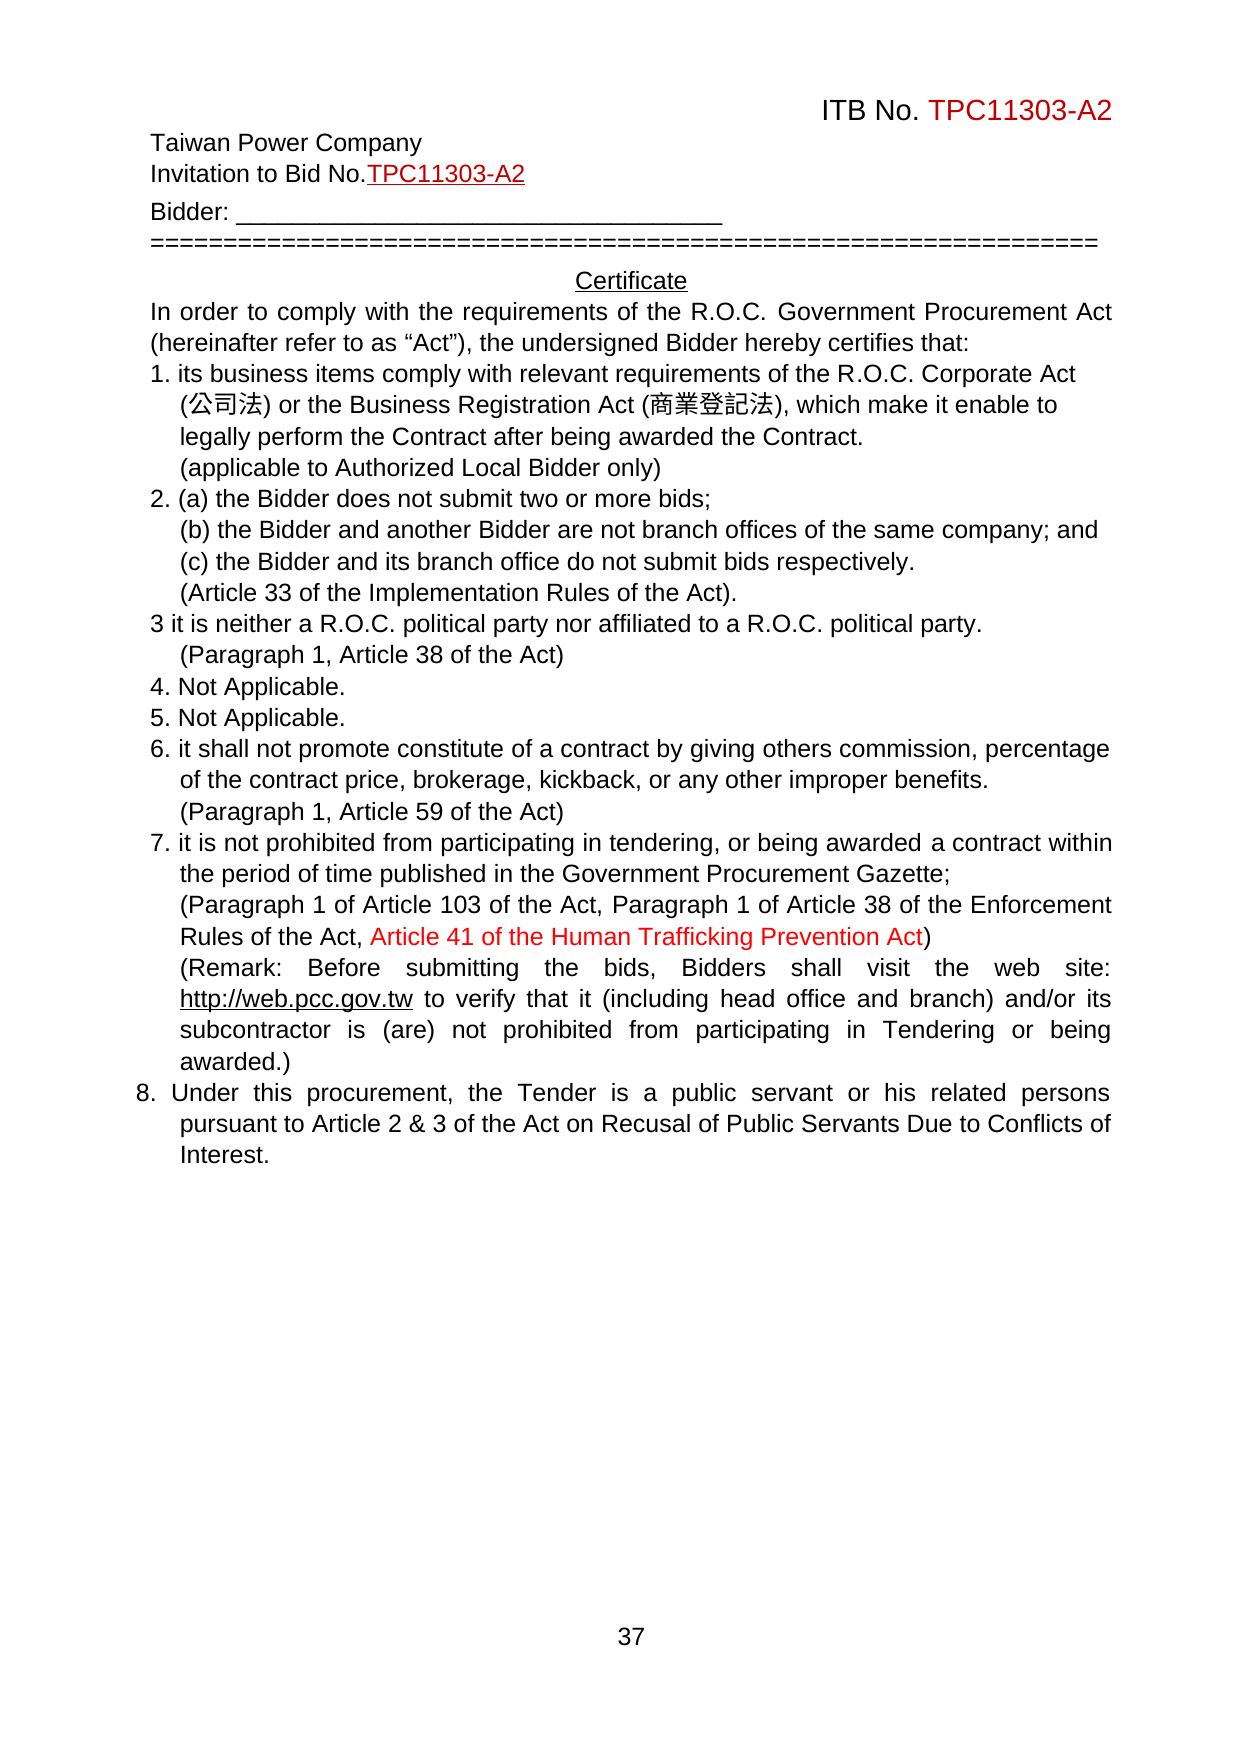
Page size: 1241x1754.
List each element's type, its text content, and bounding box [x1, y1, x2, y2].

text 7. it is not prohibited from participating in tendering, or being awarded a contract within the period of time published in the Government Procurement Gazette; [150, 826, 1113, 889]
text (Remark: Before submitting the bids, Bidders shall visit the web site: http://web.pcc.gov.tw to verify that it (including head office and branch) and/or its subcontractor is (are) not prohibited from participating in Tendering or being awarded.) [179, 951, 1113, 1076]
text Taiwan Power Company [150, 126, 1113, 157]
text ================================================================= [150, 226, 1113, 257]
text (Paragraph 1, Article 38 of the Act) [179, 639, 1113, 670]
text 1. its business items comply with relevant requirements of the R.O.C. Corporate Act (公司法) or the Business Registration Act (商業登記法), which make it enable to legally perform the Contract after being awarded the Contract. [150, 357, 1113, 451]
text 2. (a) the Bidder does not submit two or more bids; [150, 482, 1113, 514]
text 4. Not Applicable. [150, 670, 1113, 701]
text (b) the Bidder and another Bidder are not branch offices of the same company; and [179, 514, 1113, 545]
text (c) the Bidder and its branch office do not submit bids respectively. [179, 545, 1113, 576]
text 6. it shall not promote constitute of a contract by giving others commission, percentage of the contract price, brokerage, kickback, or any other improper benefits. [150, 732, 1113, 795]
text Invitation to Bid No.TPC11303-A2 [150, 157, 1113, 189]
text Bidder: ___________________________________ [150, 189, 1113, 226]
text In order to comply with the requirements of the R.O.C. Government Procurement Act (hereinafter refer to as “Act”), the undersigned Bidder hereby certifies that: [150, 295, 1113, 357]
text (Paragraph 1 of Article 103 of the Act, Paragraph 1 of Article 38 of the Enforcement Rules of the Act, Article 41 of the Human Trafficking Prevention Act) [179, 889, 1113, 951]
text (applicable to Authorized Local Bidder only) [165, 451, 1113, 482]
text Certificate [150, 257, 1113, 295]
text 3 it is neither a R.O.C. political party nor affiliated to a R.O.C. political party. [150, 607, 1113, 639]
text (Article 33 of the Implementation Rules of the Act). [179, 576, 1113, 607]
text 8. Under this procurement, the Tender is a public servant or his related persons pursuant to Article 2 & 3 of the Act on Recusal of Public Servants Due to Conflicts of Interest. [136, 1076, 1113, 1170]
text 5. Not Applicable. [150, 701, 1113, 732]
text (Paragraph 1, Article 59 of the Act) [179, 795, 1113, 826]
